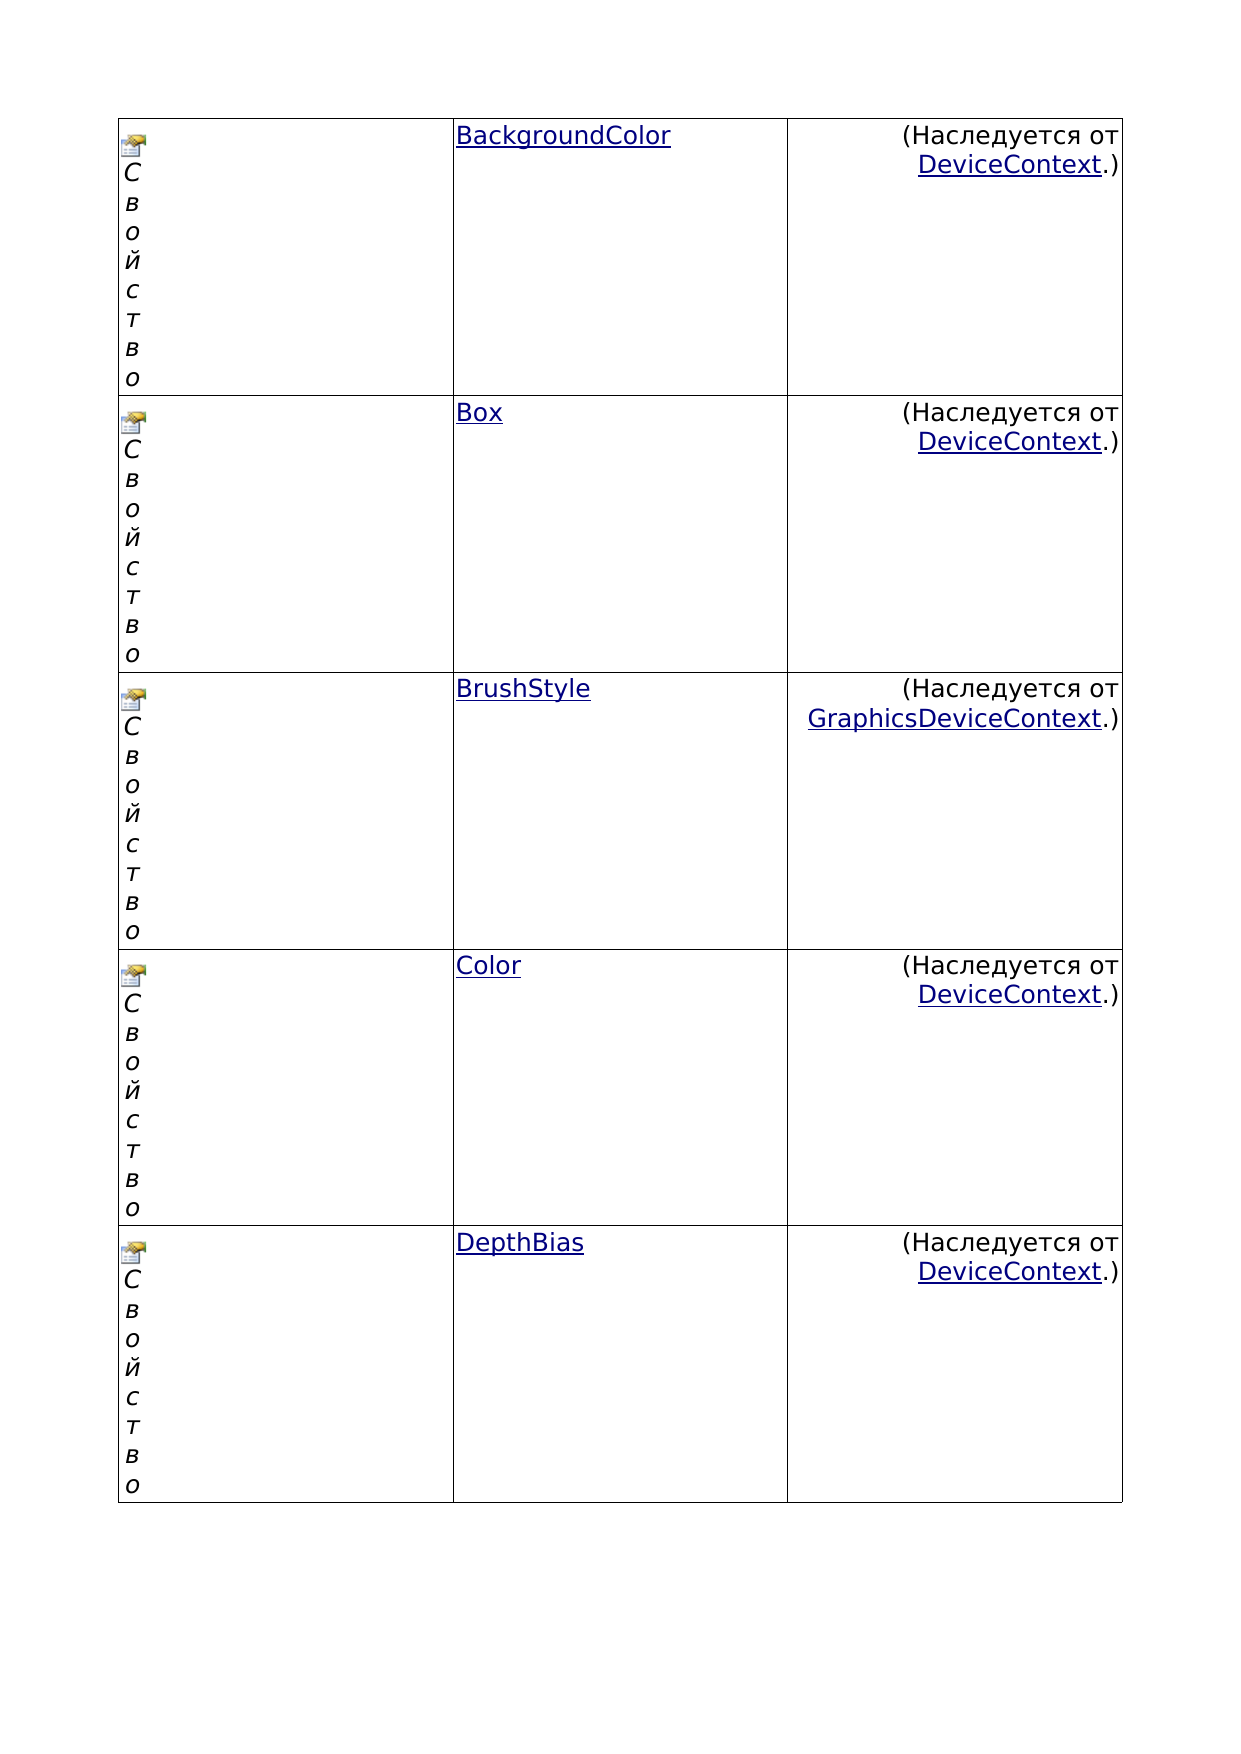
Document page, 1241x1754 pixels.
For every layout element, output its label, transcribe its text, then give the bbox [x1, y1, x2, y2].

table_cell [119, 119, 453, 395]
table_cell BackgroundColor [454, 119, 787, 395]
picture [121, 410, 147, 436]
table_cell DepthBias [454, 1226, 787, 1502]
table_cell [119, 396, 453, 672]
table_cell Color [454, 950, 787, 1225]
table_cell (Наследуется от DeviceContext.) [788, 1226, 1122, 1502]
table_cell [119, 673, 453, 948]
table_cell (Наследуется от DeviceContext.) [788, 119, 1122, 395]
picture [121, 963, 147, 989]
table_cell [119, 950, 453, 1225]
table_cell Box [454, 396, 787, 672]
table_cell (Наследуется от GraphicsDeviceContext.) [788, 673, 1122, 948]
picture [121, 687, 147, 713]
table_cell (Наследуется от DeviceContext.) [788, 396, 1122, 672]
table_cell (Наследуется от DeviceContext.) [788, 950, 1122, 1225]
picture [121, 133, 147, 159]
table_cell BrushStyle [454, 673, 787, 948]
table_cell [119, 1226, 453, 1502]
picture [121, 1240, 147, 1266]
